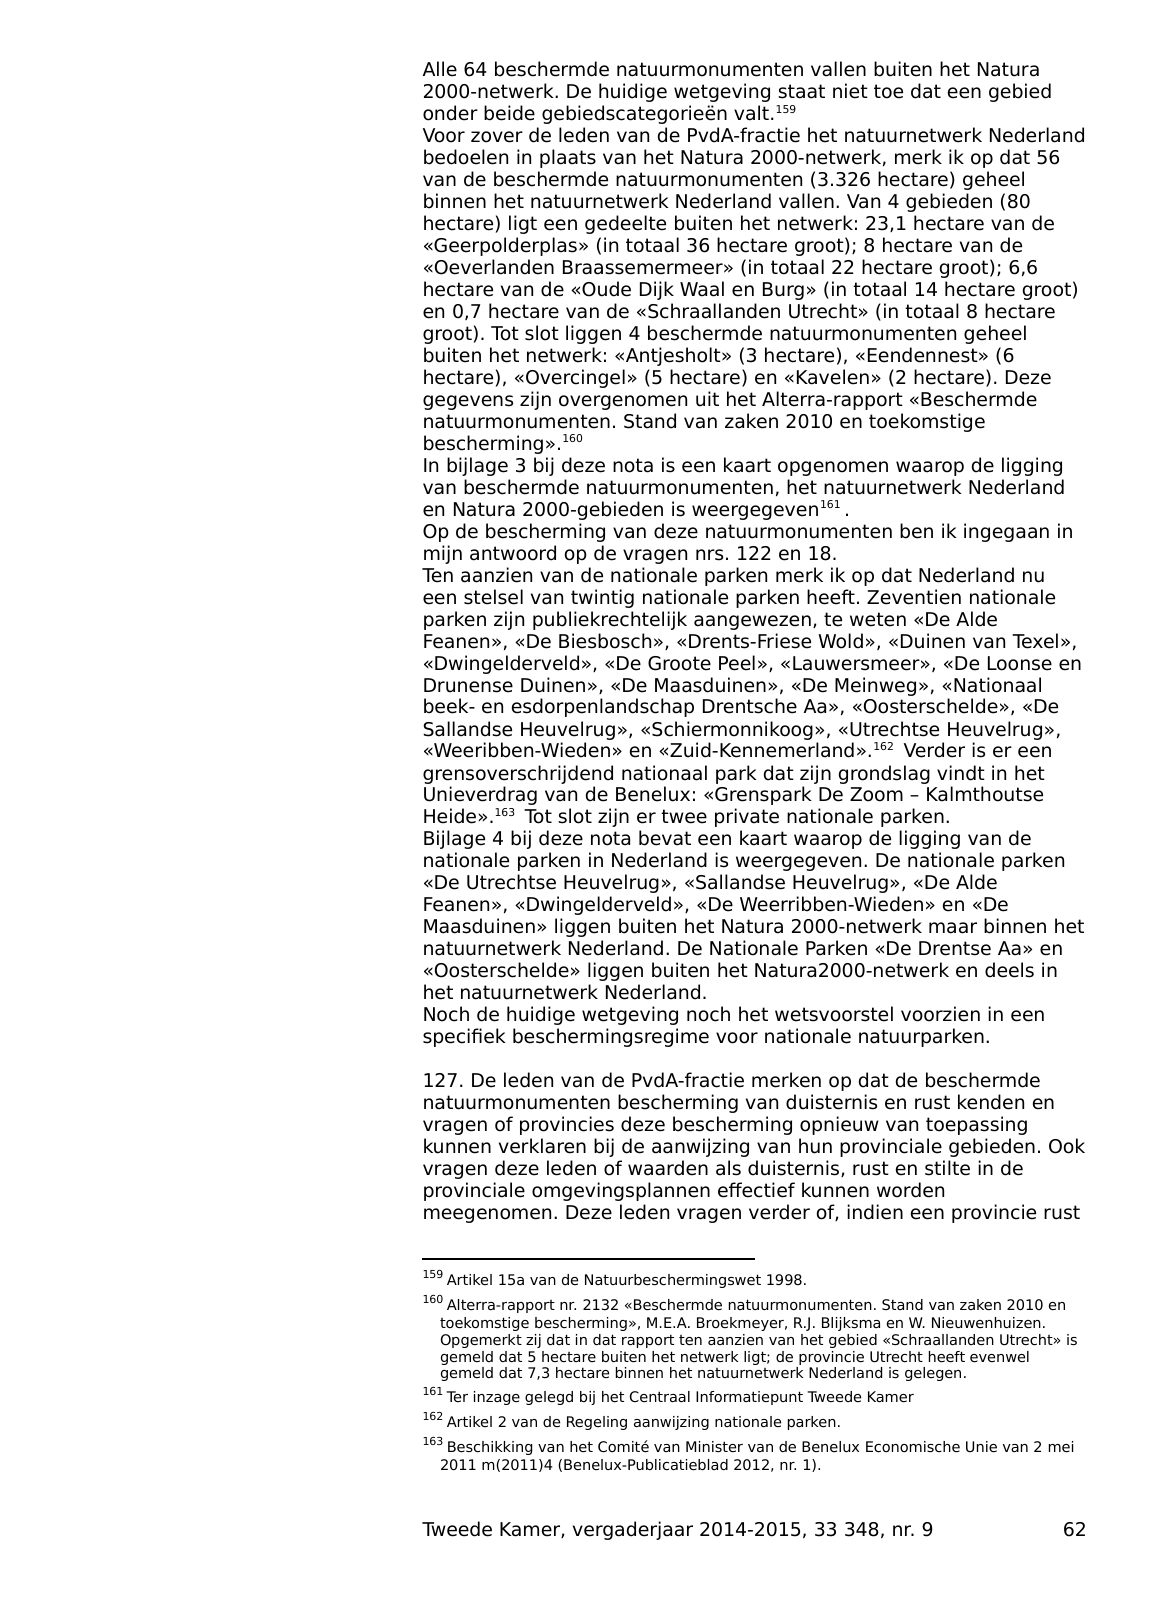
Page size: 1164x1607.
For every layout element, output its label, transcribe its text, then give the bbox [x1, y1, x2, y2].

text Artikel 15a van de Natuurbeschermingswet 1998. [422, 1268, 1087, 1290]
text Ter inzage gelegd bij het Centraal Informatiepunt Tweede Kamer [422, 1385, 1087, 1407]
text Beschikking van het Comité van Minister van de Benelux Economische Unie van 2 mei 2011 m(2011)4 (Benelux-Publicatieblad 2012, nr. 1). [422, 1435, 1087, 1474]
text Alle 64 beschermde natuurmonumenten vallen buiten het Natura 2000-netwerk. De huidige wetgeving staat niet toe dat een gebied onder beide gebiedscategorieën valt. [422, 59, 1087, 125]
text Noch de huidige wetgeving noch het wetsvoorstel voorzien in een specifiek beschermingsregime voor nationale natuurparken. [422, 1004, 1087, 1048]
text Ten aanzien van de nationale parken merk ik op dat Nederland nu een stelsel van twintig nationale parken heeft. Zeventien nationale parken zijn publiekrechtelijk aangewezen, te weten «De Alde Feanen», «De Biesbosch», «Drents-Friese Wold», «Duinen van Texel», «Dwingelderveld», «De Groote Peel», «Lauwersmeer», «De Loonse en Drunense Duinen», «De Maasduinen», «De Meinweg», «Nationaal beek- en esdorpenlandschap Drentsche Aa», «Oosterschelde», «De Sallandse Heuvelrug», «Schiermonnikoog», «Utrechtse Heuvelrug», «Weeribben-Wieden» en «Zuid-Kennemerland». Verder is er een grensoverschrijdend nationaal park dat zijn grondslag vindt in het Unieverdrag van de Benelux: «Grenspark De Zoom – Kalmthoutse Heide». Tot slot zijn er twee private nationale parken. [422, 564, 1087, 828]
text Op de bescherming van deze natuurmonumenten ben ik ingegaan in mijn antwoord op de vragen nrs. 122 en 18. [422, 521, 1087, 564]
text In bijlage 3 bij deze nota is een kaart opgenomen waarop de ligging van beschermde natuurmonumenten, het natuurnetwerk Nederland en Natura 2000-gebieden is weergegeven. [422, 455, 1087, 521]
text Artikel 2 van de Regeling aanwijzing nationale parken. [422, 1410, 1087, 1432]
text Alterra-rapport nr. 2132 «Beschermde natuurmonumenten. Stand van zaken 2010 en toekomstige bescherming», M.E.A. Broekmeyer, R.J. Blijksma en W. Nieuwenhuizen. Opgemerkt zij dat in dat rapport ten aanzien van het gebied «Schraallanden Utrecht» is gemeld dat 5 hectare buiten het netwerk ligt; de provincie Utrecht heeft evenwel gemeld dat 7,3 hectare binnen het natuurnetwerk Nederland is gelegen. [422, 1293, 1087, 1382]
text 127. De leden van de PvdA-fractie merken op dat de beschermde natuurmonumenten bescherming van duisternis en rust kenden en vragen of provincies deze bescherming opnieuw van toepassing kunnen verklaren bij de aanwijzing van hun provinciale gebieden. Ook vragen deze leden of waarden als duisternis, rust en stilte in de provinciale omgevingsplannen effectief kunnen worden meegenomen. Deze leden vragen verder of, indien een provincie rust [422, 1070, 1087, 1224]
text Bijlage 4 bij deze nota bevat een kaart waarop de ligging van de nationale parken in Nederland is weergegeven. De nationale parken «De Utrechtse Heuvelrug», «Sallandse Heuvelrug», «De Alde Feanen», «Dwingelderveld», «De Weerribben-Wieden» en «De Maasduinen» liggen buiten het Natura 2000-netwerk maar binnen het natuurnetwerk Nederland. De Nationale Parken «De Drentse Aa» en «Oosterschelde» liggen buiten het Natura2000-netwerk en deels in het natuurnetwerk Nederland. [422, 828, 1087, 1004]
text Voor zover de leden van de PvdA-fractie het natuurnetwerk Nederland bedoelen in plaats van het Natura 2000-netwerk, merk ik op dat 56 van de beschermde natuurmonumenten (3.326 hectare) geheel binnen het natuurnetwerk Nederland vallen. Van 4 gebieden (80 hectare) ligt een gedeelte buiten het netwerk: 23,1 hectare van de «Geerpolderplas» (in totaal 36 hectare groot); 8 hectare van de «Oeverlanden Braassemermeer» (in totaal 22 hectare groot); 6,6 hectare van de «Oude Dijk Waal en Burg» (in totaal 14 hectare groot) en 0,7 hectare van de «Schraallanden Utrecht» (in totaal 8 hectare groot). Tot slot liggen 4 beschermde natuurmonumenten geheel buiten het netwerk: «Antjesholt» (3 hectare), «Eendennest» (6 hectare), «Overcingel» (5 hectare) en «Kavelen» (2 hectare). Deze gegevens zijn overgenomen uit het Alterra-rapport «Beschermde natuurmonumenten. Stand van zaken 2010 en toekomstige bescherming». [422, 125, 1087, 455]
